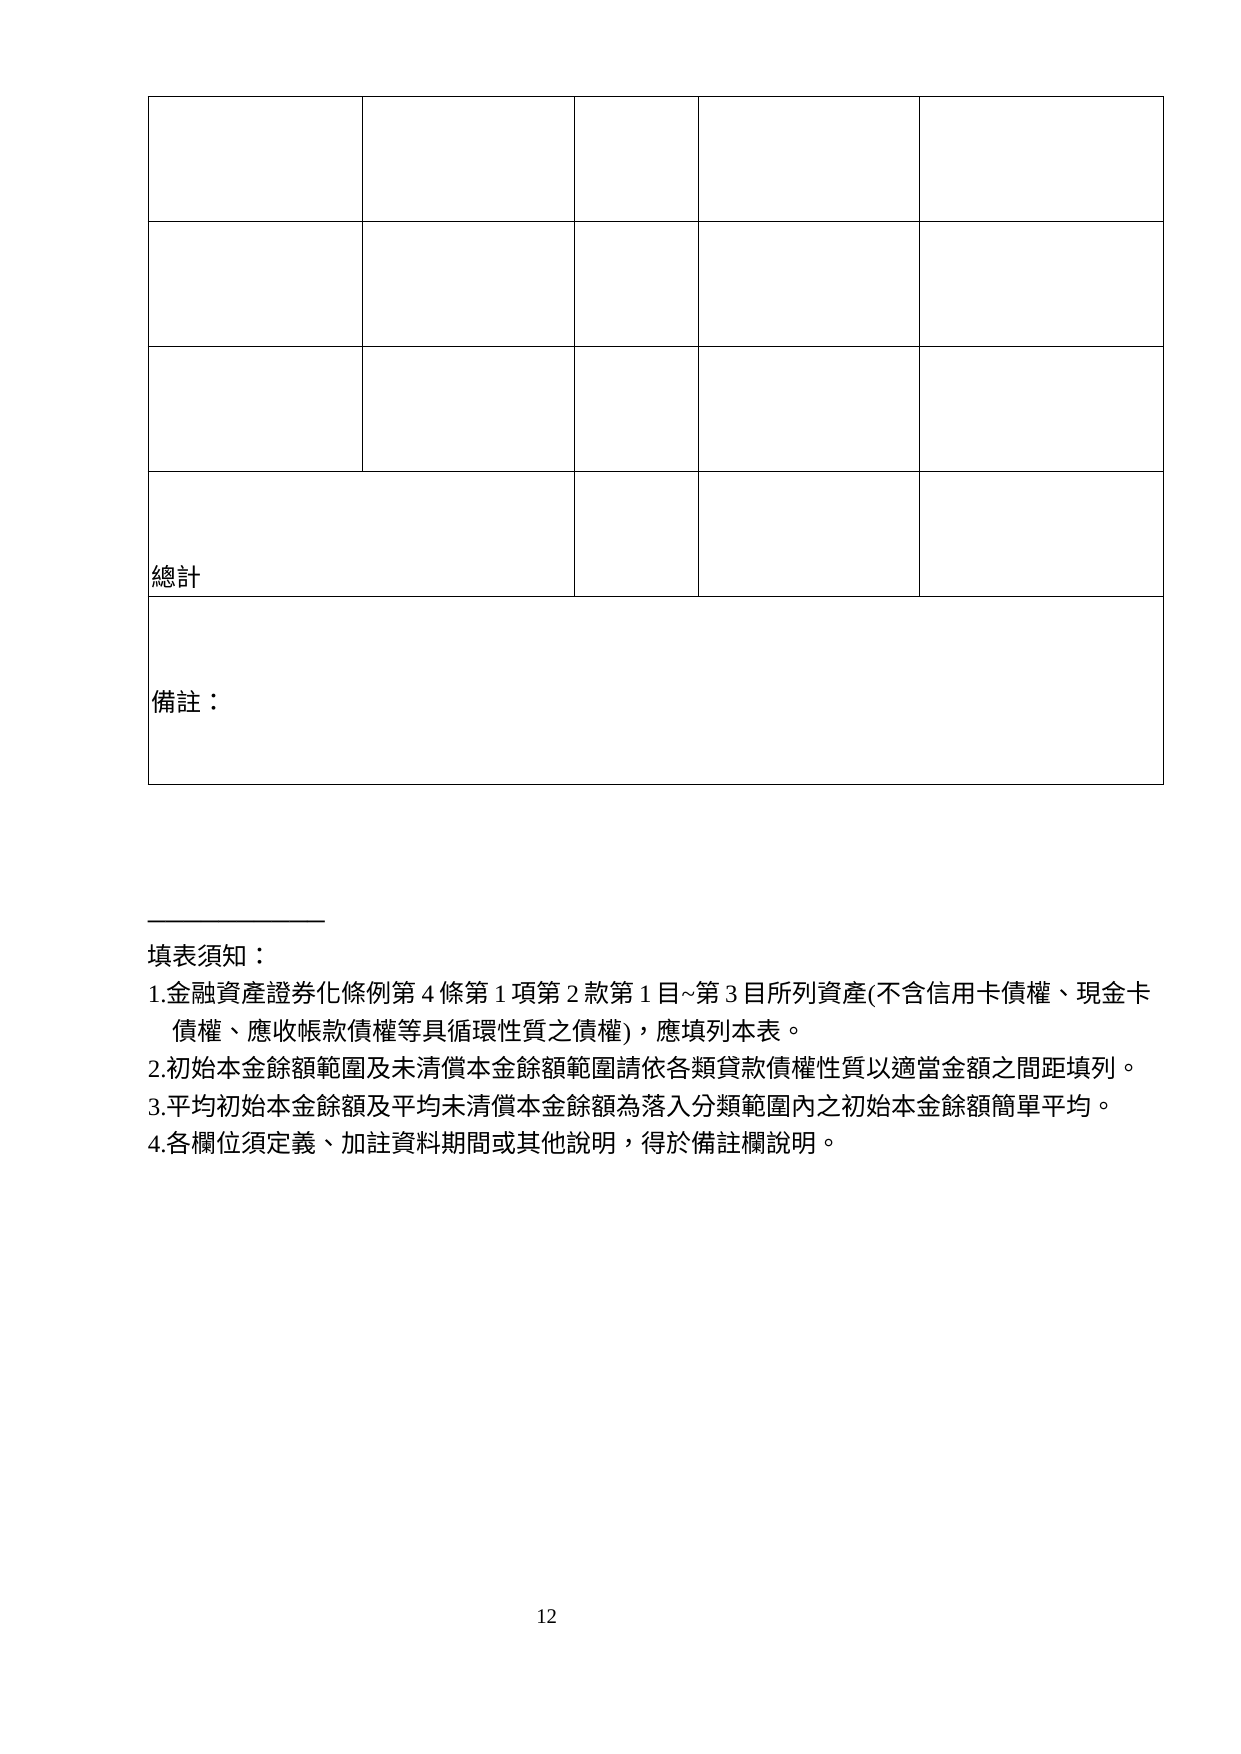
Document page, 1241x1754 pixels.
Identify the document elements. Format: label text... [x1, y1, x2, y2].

text ────────── [148, 897, 1152, 935]
text 填表須知： [148, 935, 1152, 972]
table_cell 總計 [149, 472, 574, 596]
table_cell 備註： [149, 597, 1163, 784]
table_cell [575, 97, 698, 221]
table_cell [920, 472, 1163, 596]
table_cell [699, 347, 919, 471]
text 1.金融資產證券化條例第4條第1項第2款第1目~第3目所列資產(不含信用卡債權、現金卡債權、應收帳款債權等具循環性質之債權)，應填列本表。 [148, 972, 1152, 1047]
table_cell [575, 347, 698, 471]
table_cell [363, 97, 574, 221]
text 2.初始本金餘額範圍及未清償本金餘額範圍請依各類貸款債權性質以適當金額之間距填列。 [148, 1047, 1152, 1085]
table_cell [363, 222, 574, 346]
table_cell [363, 347, 574, 471]
table_cell [920, 97, 1163, 221]
table_cell [699, 222, 919, 346]
text 4.各欄位須定義、加註資料期間或其他說明，得於備註欄說明。 [148, 1122, 1152, 1160]
table_cell [149, 222, 362, 346]
table_cell [149, 97, 362, 221]
table_cell [699, 472, 919, 596]
table_cell [920, 222, 1163, 346]
table_cell [575, 222, 698, 346]
table_cell [149, 347, 362, 471]
text 3.平均初始本金餘額及平均未清償本金餘額為落入分類範圍內之初始本金餘額簡單平均。 [148, 1085, 1152, 1122]
table_cell [575, 472, 698, 596]
table_cell [920, 347, 1163, 471]
table_cell [699, 97, 919, 221]
